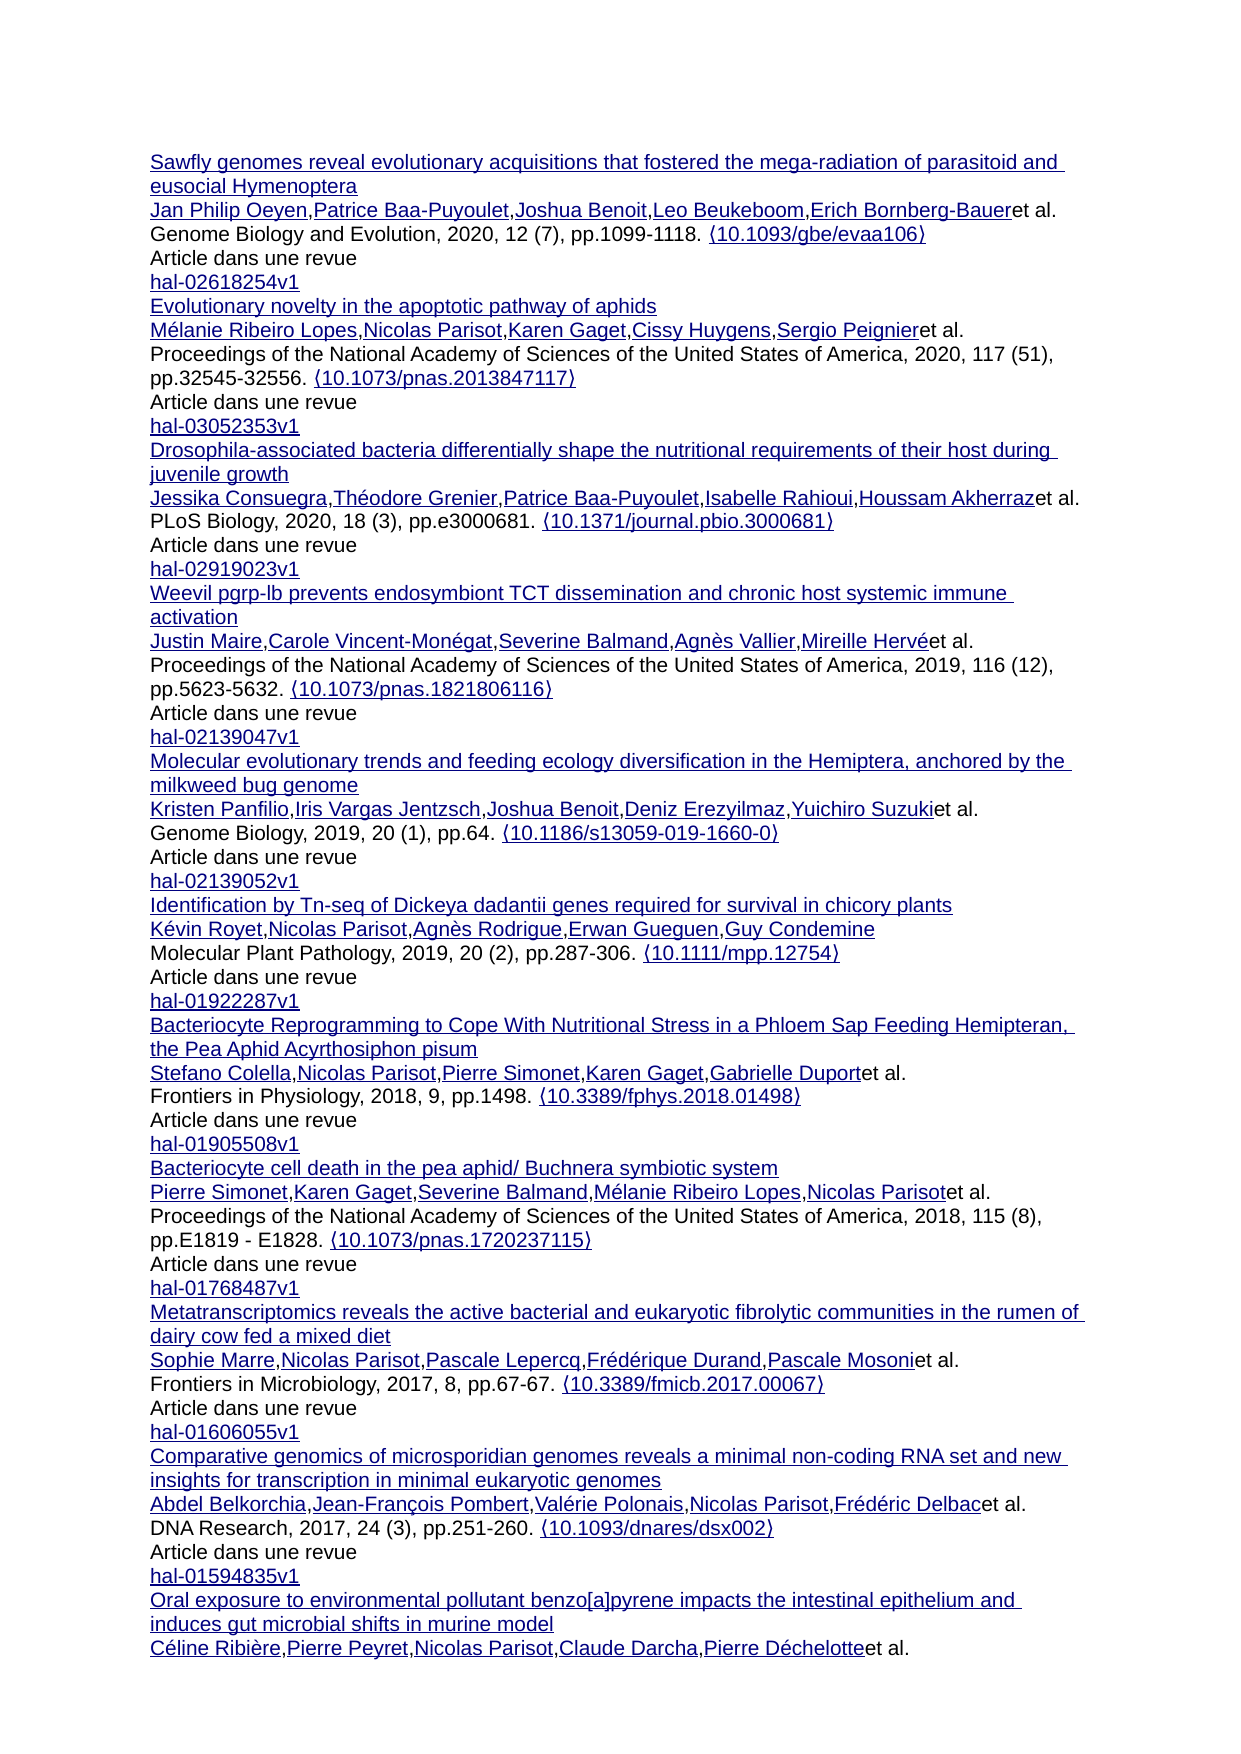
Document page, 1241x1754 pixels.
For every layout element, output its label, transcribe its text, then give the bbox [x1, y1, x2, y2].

table_cell Weevil pgrp-lb prevents endosymbiont TCT dissemination and chronic host systemic immune activation Justin Maire,Carole Vincent-Monégat,Severine Balmand,Agnès Vallier,Mireille Hervéet al. Proceedings of the National Academy of Sciences of the United States of America, 2019, 116 (12), pp.5623-5632. ⟨10.1073/pnas.1821806116⟩ Article dans une revue hal-02139047v1 [150, 581, 1090, 749]
table_cell Drosophila-associated bacteria differentially shape the nutritional requirements of their host during juvenile growth Jessika Consuegra,Théodore Grenier,Patrice Baa-Puyoulet,Isabelle Rahioui,Houssam Akherrazet al. PLoS Biology, 2020, 18 (3), pp.e3000681. ⟨10.1371/journal.pbio.3000681⟩ Article dans une revue hal-02919023v1 [150, 438, 1090, 581]
table_cell Identification by Tn-seq of Dickeya dadantii genes required for survival in chicory plants Kévin Royet,Nicolas Parisot,Agnès Rodrigue,Erwan Gueguen,Guy Condemine Molecular Plant Pathology, 2019, 20 (2), pp.287-306. ⟨10.1111/mpp.12754⟩ Article dans une revue hal-01922287v1 [150, 893, 1090, 1012]
table_cell Metatranscriptomics reveals the active bacterial and eukaryotic fibrolytic communities in the rumen of dairy cow fed a mixed diet Sophie Marre,Nicolas Parisot,Pascale Lepercq,Frédérique Durand,Pascale Mosoniet al. Frontiers in Microbiology, 2017, 8, pp.67-67. ⟨10.3389/fmicb.2017.00067⟩ Article dans une revue hal-01606055v1 [150, 1300, 1090, 1444]
table_cell Molecular evolutionary trends and feeding ecology diversification in the Hemiptera, anchored by the milkweed bug genome Kristen Panfilio,Iris Vargas Jentzsch,Joshua Benoit,Deniz Erezyilmaz,Yuichiro Suzukiet al. Genome Biology, 2019, 20 (1), pp.64. ⟨10.1186/s13059-019-1660-0⟩ Article dans une revue hal-02139052v1 [150, 749, 1090, 893]
table_cell Evolutionary novelty in the apoptotic pathway of aphids Mélanie Ribeiro Lopes,Nicolas Parisot,Karen Gaget,Cissy Huygens,Sergio Peignieret al. Proceedings of the National Academy of Sciences of the United States of America, 2020, 117 (51), pp.32545-32556. ⟨10.1073/pnas.2013847117⟩ Article dans une revue hal-03052353v1 [150, 294, 1090, 437]
table_cell Sawfly genomes reveal evolutionary acquisitions that fostered the mega-radiation of parasitoid and eusocial Hymenoptera Jan Philip Oeyen,Patrice Baa-Puyoulet,Joshua Benoit,Leo Beukeboom,Erich Bornberg-Baueret al. Genome Biology and Evolution, 2020, 12 (7), pp.1099-1118. ⟨10.1093/gbe/evaa106⟩ Article dans une revue hal-02618254v1 [150, 150, 1090, 294]
table_cell Comparative genomics of microsporidian genomes reveals a minimal non-coding RNA set and new insights for transcription in minimal eukaryotic genomes Abdel Belkorchia,Jean-François Pombert,Valérie Polonais,Nicolas Parisot,Frédéric Delbacet al. DNA Research, 2017, 24 (3), pp.251-260. ⟨10.1093/dnares/dsx002⟩ Article dans une revue hal-01594835v1 [150, 1444, 1090, 1587]
table_cell Bacteriocyte Reprogramming to Cope With Nutritional Stress in a Phloem Sap Feeding Hemipteran, the Pea Aphid Acyrthosiphon pisum Stefano Colella,Nicolas Parisot,Pierre Simonet,Karen Gaget,Gabrielle Duportet al. Frontiers in Physiology, 2018, 9, pp.1498. ⟨10.3389/fphys.2018.01498⟩ Article dans une revue hal-01905508v1 [150, 1013, 1090, 1156]
table_cell Oral exposure to environmental pollutant benzo[a]pyrene impacts the intestinal epithelium and induces gut microbial shifts in murine model Céline Ribière,Pierre Peyret,Nicolas Parisot,Claude Darcha,Pierre Déchelotteet al. [150, 1588, 1090, 1659]
table_cell Bacteriocyte cell death in the pea aphid/ Buchnera symbiotic system Pierre Simonet,Karen Gaget,Severine Balmand,Mélanie Ribeiro Lopes,Nicolas Parisotet al. Proceedings of the National Academy of Sciences of the United States of America, 2018, 115 (8), pp.E1819 - E1828. ⟨10.1073/pnas.1720237115⟩ Article dans une revue hal-01768487v1 [150, 1156, 1090, 1300]
